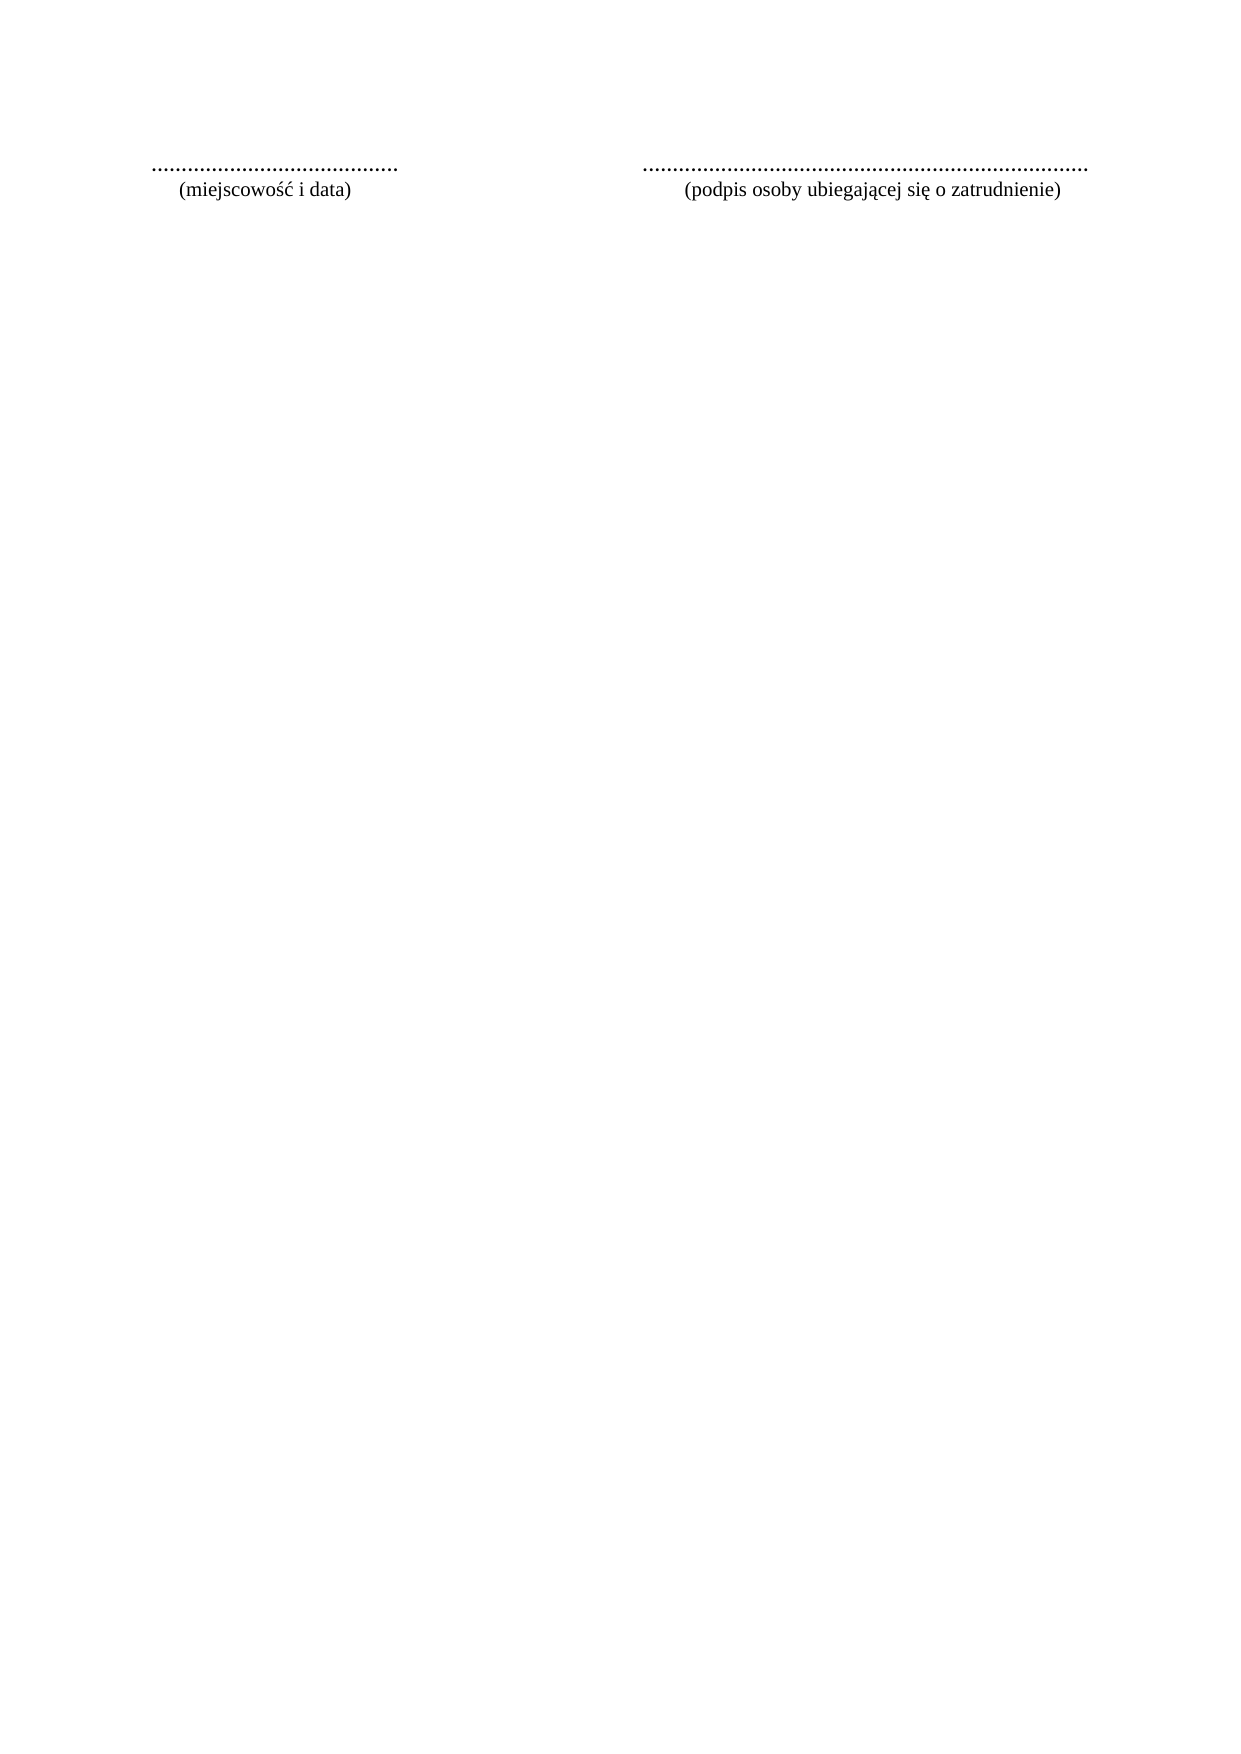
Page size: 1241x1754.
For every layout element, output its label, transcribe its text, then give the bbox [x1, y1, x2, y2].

text ......................................... .......................................................................... (miejscowość i data) (podpis osoby ubiegającej się o zatrudnienie) [148, 148, 1093, 201]
